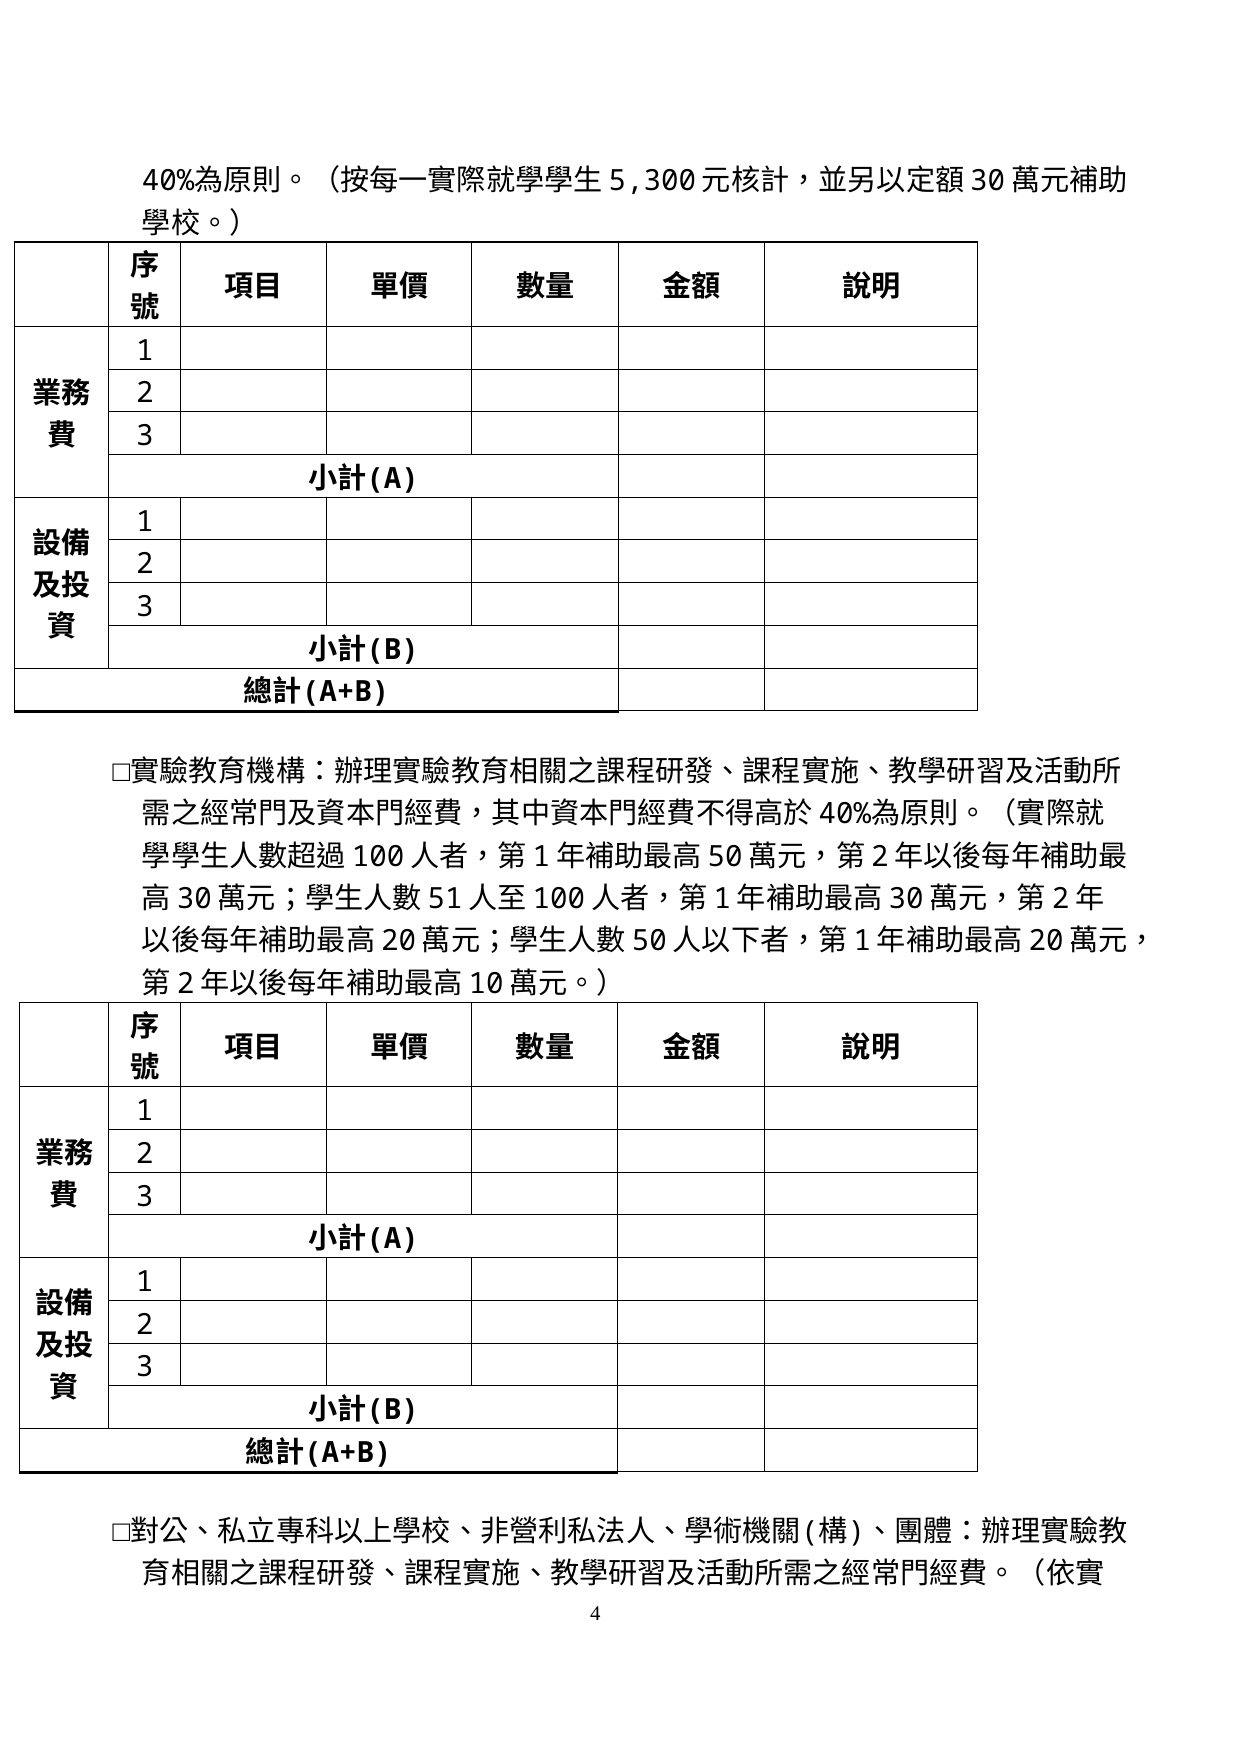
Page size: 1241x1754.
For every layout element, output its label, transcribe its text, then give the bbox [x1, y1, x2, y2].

table_cell [472, 412, 618, 454]
table_cell 2 [109, 540, 180, 582]
table_cell 業務費 [20, 1087, 108, 1257]
table_cell [472, 498, 618, 539]
table_header 序號 [109, 1003, 180, 1086]
table_cell 3 [109, 583, 180, 625]
table_header 數量 [472, 1003, 617, 1086]
table_cell [765, 1215, 977, 1257]
table_cell 1 [109, 327, 180, 368]
table_cell [181, 540, 326, 582]
table_cell [181, 412, 326, 454]
table_cell [327, 540, 471, 582]
table_cell [765, 626, 977, 667]
table_cell 3 [109, 1344, 180, 1385]
table_cell [765, 327, 977, 368]
table_cell [181, 498, 326, 539]
table_header 金額 [619, 243, 764, 326]
table_cell [327, 498, 471, 539]
table_cell [765, 669, 977, 710]
table_cell 設備 及投資 [20, 1258, 108, 1428]
table_cell [765, 1087, 977, 1129]
table_cell [765, 1130, 977, 1172]
table_cell [181, 1130, 326, 1172]
table_cell [181, 370, 326, 411]
table_header 項目 [181, 1003, 326, 1086]
table_header [20, 1003, 108, 1086]
table_cell 2 [109, 1301, 180, 1342]
text □實驗教育機構：辦理實驗教育相關之課程研發、課程實施、教學研習及活動所需之經常門及資本門經費，其中資本門經費不得高於40%為原則。（實際就學學生人數超過100人者，第1年補助最高50萬元，第2年以後每年補助最高30萬元；學生人數51人至100人者，第1年補助最高30萬元，第2年以後每年補助最高20萬元；學生人數50人以下者，第1年補助最高20萬元，第2年以後每年補助最高10萬元。） [112, 747, 1128, 1002]
table_cell [765, 540, 977, 582]
table_cell [618, 1130, 764, 1172]
table_cell 小計(B) [109, 1386, 617, 1428]
table_cell 2 [109, 1130, 180, 1172]
table_cell [472, 540, 618, 582]
table_cell [618, 1429, 764, 1471]
table_cell [619, 540, 764, 582]
table_cell 3 [109, 412, 180, 454]
text □對公、私立專科以上學校、非營利私法人、學術機關(構)、團體：辦理實驗教育相關之課程研發、課程實施、教學研習及活動所需之經常門經費。（依實 [112, 1508, 1128, 1592]
table_cell [765, 455, 977, 497]
table_cell [765, 1173, 977, 1214]
table_cell [619, 412, 764, 454]
table_cell [472, 1087, 617, 1129]
table_cell 3 [109, 1173, 180, 1214]
table_cell 設備 及投資 [15, 498, 108, 667]
table_cell [472, 1344, 617, 1385]
table_cell [618, 1087, 764, 1129]
table_cell [765, 583, 977, 625]
table_cell [181, 1258, 326, 1300]
table_cell [327, 1344, 471, 1385]
table_header [15, 243, 108, 326]
table_cell 小計(B) [109, 626, 618, 667]
table_header 序號 [109, 243, 180, 326]
table_cell 1 [109, 1258, 180, 1300]
table_cell [472, 583, 618, 625]
table_cell [619, 370, 764, 411]
table_cell [181, 327, 326, 368]
table_cell [327, 327, 471, 368]
table_cell 2 [109, 370, 180, 411]
table_cell 小計(A) [109, 1215, 617, 1257]
table_cell [472, 1130, 617, 1172]
table_cell [619, 498, 764, 539]
table_cell [327, 1258, 471, 1300]
table_cell [472, 1173, 617, 1214]
table_cell [327, 1087, 471, 1129]
table_cell [472, 327, 618, 368]
table_cell [618, 1344, 764, 1385]
table_cell 1 [109, 1087, 180, 1129]
text □私立實驗教育學校（高中）：辦理學校型態實驗教育所需課程研發、課程實施、教學增能研習及設備設施之經常門及資本門經費，其中資本門經費不得高於40%為原則。（按每一實際就學學生5,300元核計，並另以定額30萬元補助學校。） [112, 157, 1128, 241]
table_cell [619, 455, 764, 497]
table_cell 總計(A+B) [15, 669, 618, 710]
table_cell [618, 1215, 764, 1257]
table_cell [181, 1344, 326, 1385]
table_cell [327, 1301, 471, 1342]
table_cell [765, 1258, 977, 1300]
table_cell [181, 1301, 326, 1342]
table_cell [181, 1087, 326, 1129]
table_header 說明 [765, 1003, 977, 1086]
table_cell [618, 1386, 764, 1428]
table_cell 1 [109, 498, 180, 539]
table_cell [618, 1301, 764, 1342]
table_cell [618, 1173, 764, 1214]
table_cell [327, 412, 471, 454]
table_cell [472, 370, 618, 411]
table_cell [472, 1301, 617, 1342]
table_header 單價 [327, 1003, 471, 1086]
table_cell [327, 370, 471, 411]
table_header 說明 [765, 243, 977, 326]
table_cell [327, 583, 471, 625]
table_cell [765, 1386, 977, 1428]
table_cell 總計(A+B) [20, 1429, 617, 1471]
table_cell [619, 583, 764, 625]
table_header 數量 [472, 243, 618, 326]
table_cell 小計(A) [109, 455, 618, 497]
table_cell [619, 626, 764, 667]
table_cell [472, 1258, 617, 1300]
table_cell [618, 1258, 764, 1300]
table_cell [619, 327, 764, 368]
table_cell [765, 1344, 977, 1385]
table_cell [765, 1429, 977, 1471]
table_cell [765, 412, 977, 454]
table_cell [765, 498, 977, 539]
table_cell [327, 1173, 471, 1214]
table_cell 業務費 [15, 327, 108, 497]
table_header 單價 [327, 243, 471, 326]
table_header 項目 [181, 243, 326, 326]
table_cell [327, 1130, 471, 1172]
table_cell [619, 669, 764, 710]
table_cell [181, 583, 326, 625]
table_cell [765, 370, 977, 411]
table_header 金額 [618, 1003, 764, 1086]
table_cell [765, 1301, 977, 1342]
table_cell [181, 1173, 326, 1214]
